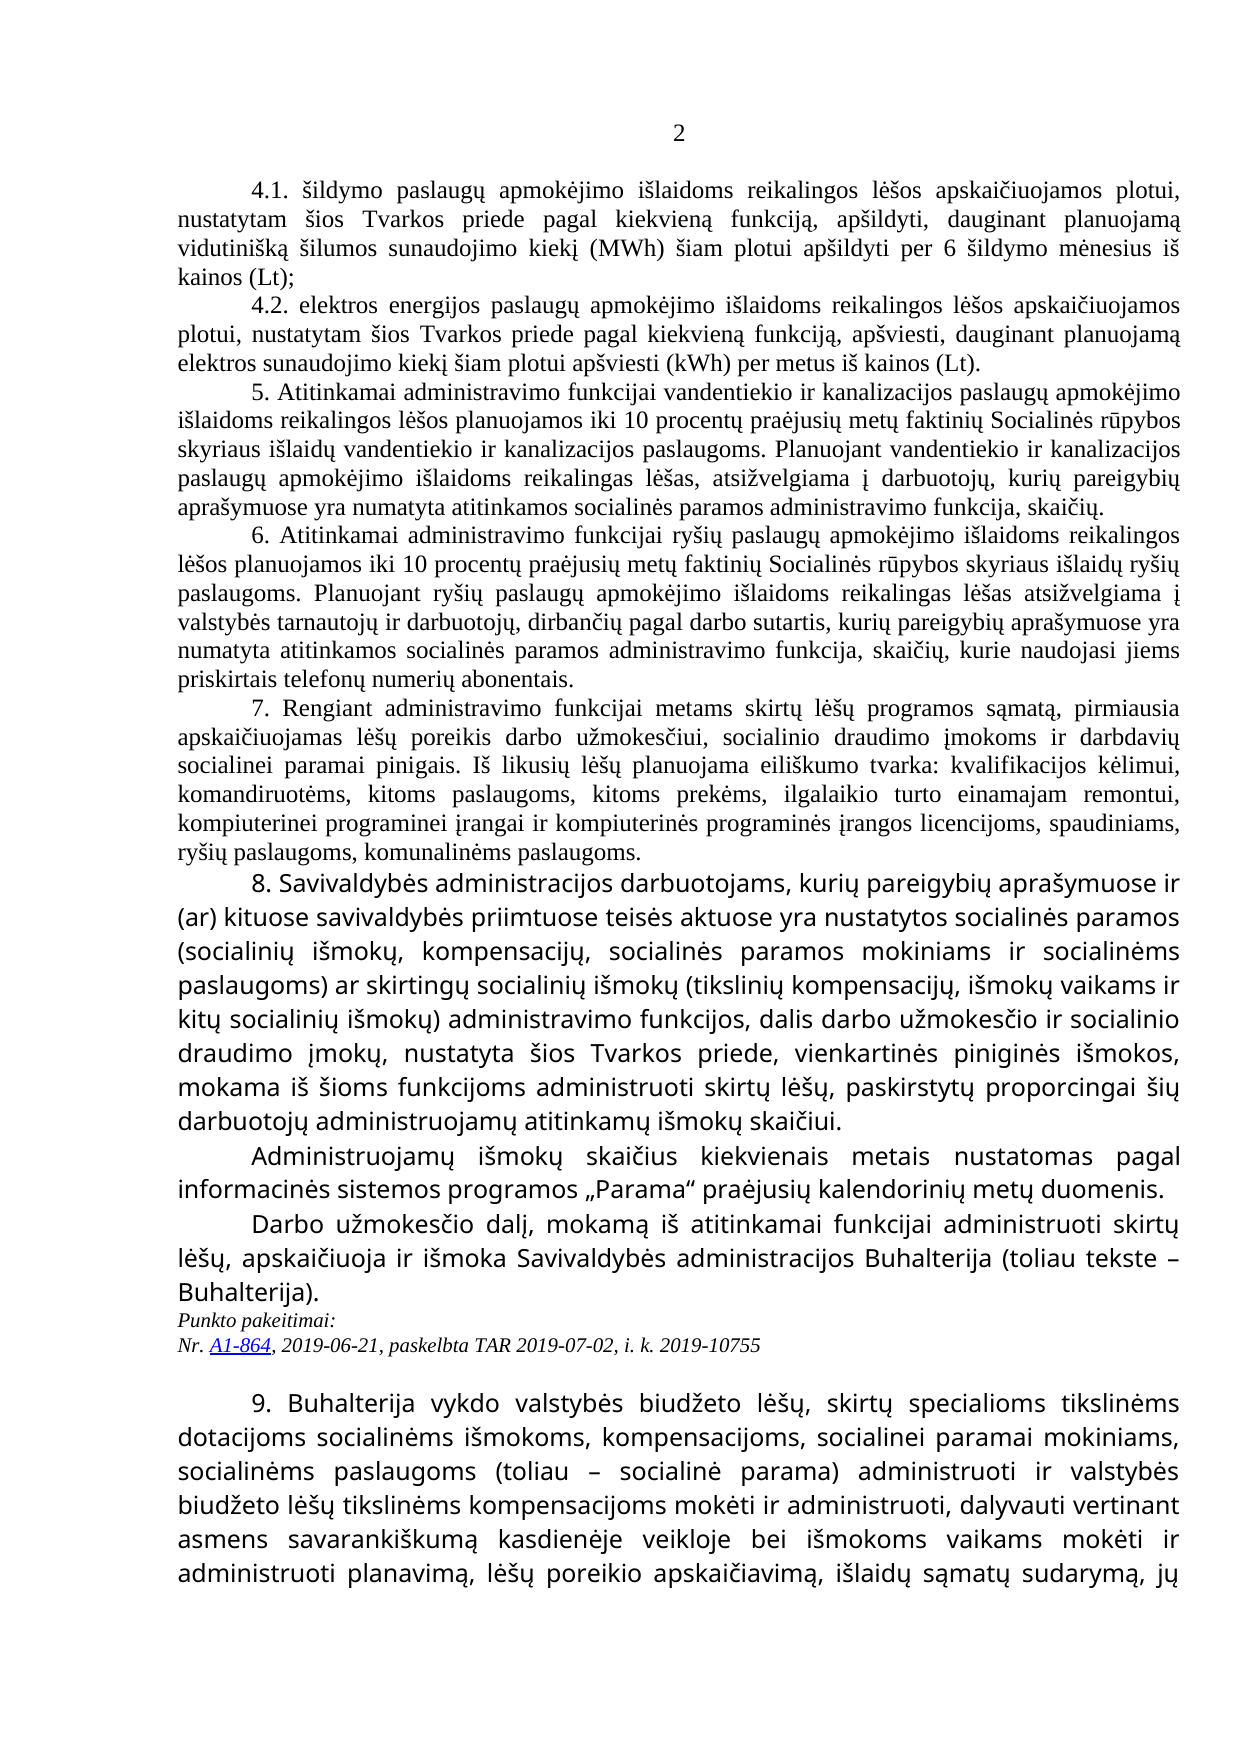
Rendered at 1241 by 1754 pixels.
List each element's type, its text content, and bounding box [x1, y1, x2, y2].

text Punkto pakeitimai: [177, 1308, 1181, 1332]
text Nr. A1-864, 2019-06-21, paskelbta TAR 2019-07-02, i. k. 2019-10755 [177, 1332, 1181, 1357]
text 7. Rengiant administravimo funkcijai metams skirtų lėšų programos sąmatą, pirmiausia apskaičiuojamas lėšų poreikis darbo užmokesčiui, socialinio draudimo įmokoms ir darbdavių socialinei paramai pinigais. Iš likusių lėšų planuojama eiliškumo tvarka: kvalifikacijos kėlimui, komandiruotėms, kitoms paslaugoms, kitoms prekėms, ilgalaikio turto einamajam remontui, kompiuterinei programinei įrangai ir kompiuterinės programinės įrangos licencijoms, spaudiniams, ryšių paslaugoms, komunalinėms paslaugoms. [177, 693, 1181, 866]
text 5. Atitinkamai administravimo funkcijai vandentiekio ir kanalizacijos paslaugų apmokėjimo išlaidoms reikalingos lėšos planuojamos iki 10 procentų praėjusių metų faktinių Socialinės rūpybos skyriaus išlaidų vandentiekio ir kanalizacijos paslaugoms. Planuojant vandentiekio ir kanalizacijos paslaugų apmokėjimo išlaidoms reikalingas lėšas, atsižvelgiama į darbuotojų, kurių pareigybių aprašymuose yra numatyta atitinkamos socialinės paramos administravimo funkcija, skaičių. [177, 377, 1181, 521]
text 4.2. elektros energijos paslaugų apmokėjimo išlaidoms reikalingos lėšos apskaičiuojamos plotui, nustatytam šios Tvarkos priede pagal kiekvieną funkciją, apšviesti, dauginant planuojamą elektros sunaudojimo kiekį šiam plotui apšviesti (kWh) per metus iš kainos (Lt). [177, 291, 1181, 377]
text Administruojamų išmokų skaičius kiekvienais metais nustatomas pagal informacinės sistemos programos „Parama“ praėjusių kalendorinių metų duomenis. [177, 1138, 1181, 1206]
text 8. Savivaldybės administracijos darbuotojams, kurių pareigybių aprašymuose ir (ar) kituose savivaldybės priimtuose teisės aktuose yra nustatytos socialinės paramos (socialinių išmokų, kompensacijų, socialinės paramos mokiniams ir socialinėms paslaugoms) ar skirtingų socialinių išmokų (tikslinių kompensacijų, išmokų vaikams ir kitų socialinių išmokų) administravimo funkcijos, dalis darbo užmokesčio ir socialinio draudimo įmokų, nustatyta šios Tvarkos priede, vienkartinės piniginės išmokos, mokama iš šioms funkcijoms administruoti skirtų lėšų, paskirstytų proporcingai šių darbuotojų administruojamų atitinkamų išmokų skaičiui. [177, 866, 1181, 1138]
text 9. Buhalterija vykdo valstybės biudžeto lėšų, skirtų specialioms tikslinėms dotacijoms socialinėms išmokoms, kompensacijoms, socialinei paramai mokiniams, socialinėms paslaugoms (toliau – socialinė parama) administruoti ir valstybės biudžeto lėšų tikslinėms kompensacijoms mokėti ir administruoti, dalyvauti vertinant asmens savarankiškumą kasdienėje veikloje bei išmokoms vaikams mokėti ir administruoti planavimą, lėšų poreikio apskaičiavimą, išlaidų sąmatų sudarymą, jų [177, 1385, 1180, 1590]
text 4.1. šildymo paslaugų apmokėjimo išlaidoms reikalingos lėšos apskaičiuojamos plotui, nustatytam šios Tvarkos priede pagal kiekvieną funkciją, apšildyti, dauginant planuojamą vidutinišką šilumos sunaudojimo kiekį (MWh) šiam plotui apšildyti per 6 šildymo mėnesius iš kainos (Lt); [177, 176, 1181, 291]
text 6. Atitinkamai administravimo funkcijai ryšių paslaugų apmokėjimo išlaidoms reikalingos lėšos planuojamos iki 10 procentų praėjusių metų faktinių Socialinės rūpybos skyriaus išlaidų ryšių paslaugoms. Planuojant ryšių paslaugų apmokėjimo išlaidoms reikalingas lėšas atsižvelgiama į valstybės tarnautojų ir darbuotojų, dirbančių pagal darbo sutartis, kurių pareigybių aprašymuose yra numatyta atitinkamos socialinės paramos administravimo funkcija, skaičių, kurie naudojasi jiems priskirtais telefonų numerių abonentais. [177, 521, 1181, 693]
text Darbo užmokesčio dalį, mokamą iš atitinkamai funkcijai administruoti skirtų lėšų, apskaičiuoja ir išmoka Savivaldybės administracijos Buhalterija (toliau tekste – Buhalterija). [177, 1206, 1181, 1308]
